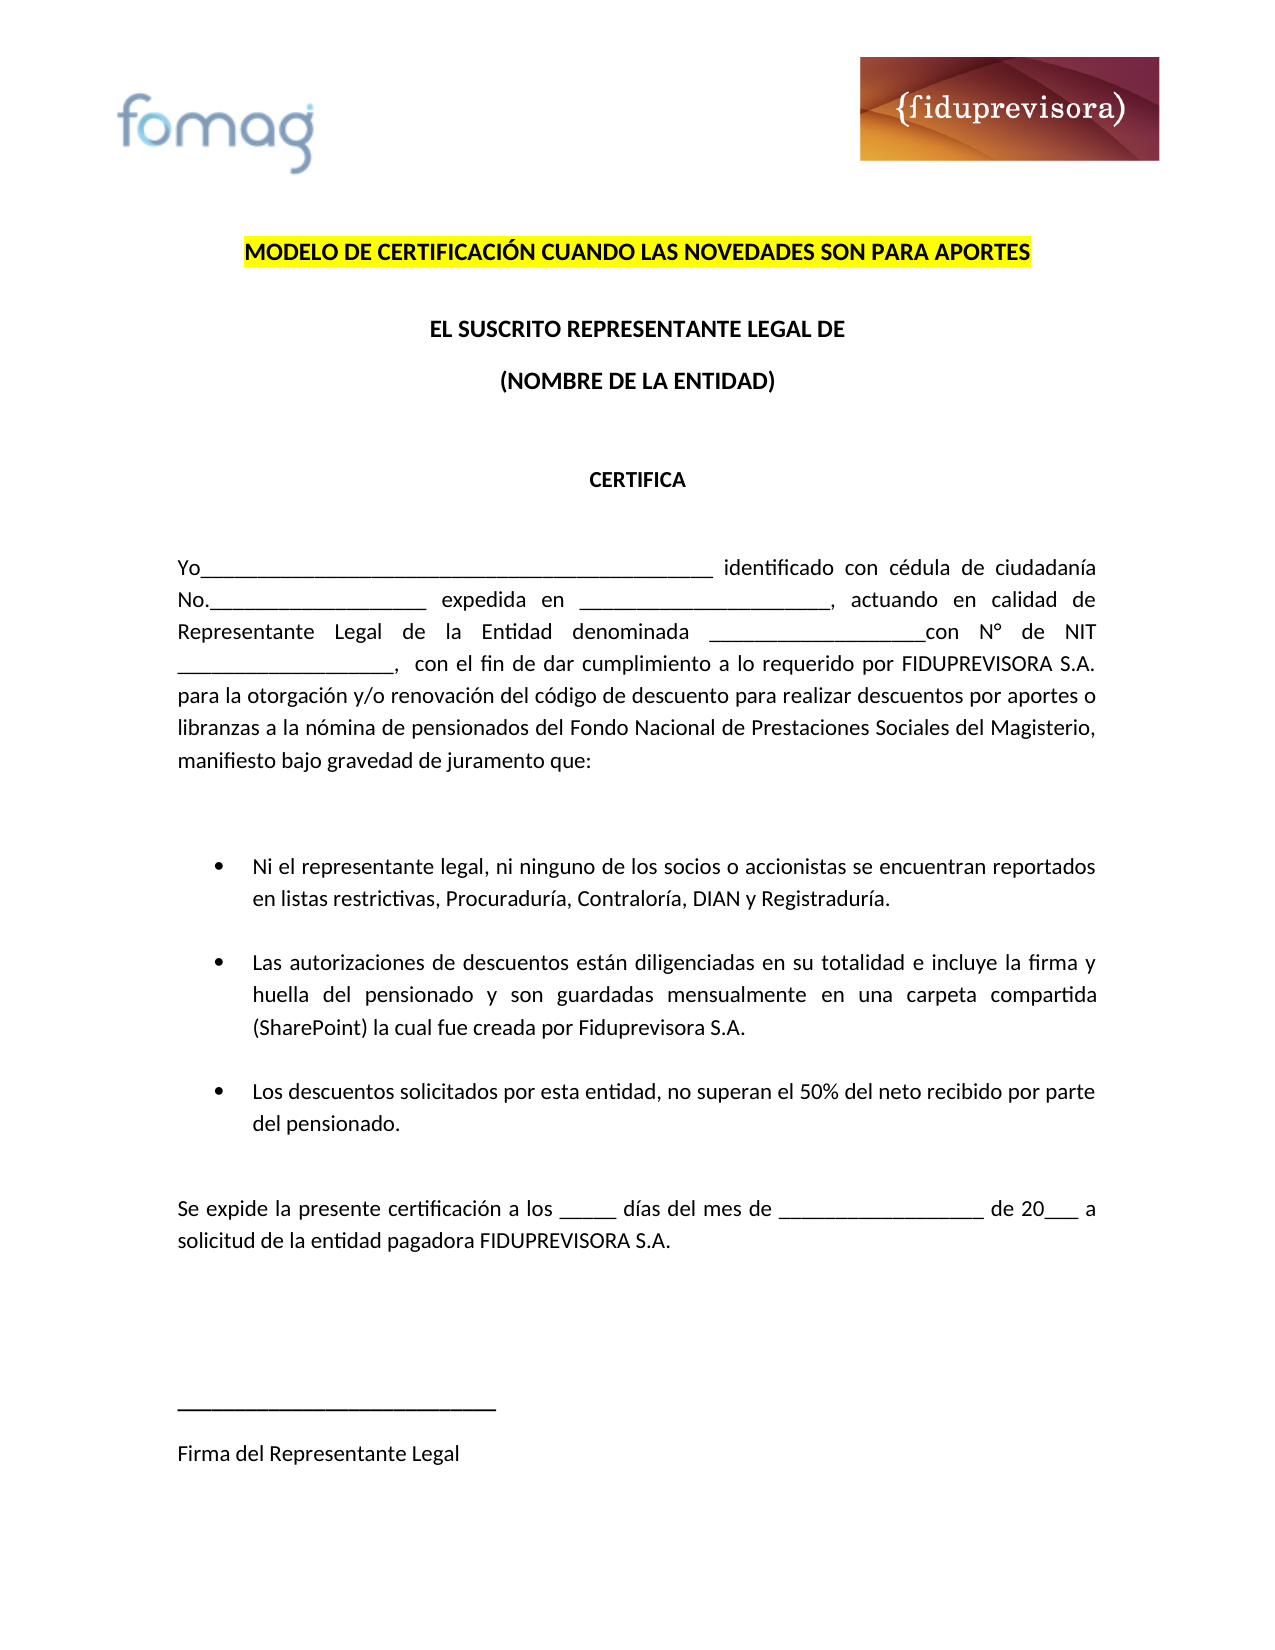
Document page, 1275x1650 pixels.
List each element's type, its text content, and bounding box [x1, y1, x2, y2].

list Las autorizaciones de descuentos están diligenciadas en su totalidad e incluye la firma y huella del pensionado y son guardadas mensualmente en una carpeta compartida (SharePoint) la cual fue creada por Fiduprevisora S.A. [215, 948, 1098, 1041]
text (NOMBRE DE LA ENTIDAD) [177, 365, 1098, 395]
list Ni el representante legal, ni ninguno de los socios o accionistas se encuentran reportados en listas restrictivas, Procuraduría, Contraloría, DIAN y Registraduría. [215, 852, 1098, 912]
text CERTIFICA [177, 465, 1098, 493]
list Los descuentos solicitados por esta entidad, no superan el 50% del neto recibido por parte del pensionado. [215, 1077, 1098, 1137]
text MODELO DE CERTIFICACIÓN CUANDO LAS NOVEDADES SON PARA APORTES [177, 236, 1098, 267]
text EL SUSCRITO REPRESENTANTE LEGAL DE [177, 313, 1098, 344]
text Firma del Representante Legal [177, 1439, 1098, 1467]
text ____________________________ [177, 1386, 1098, 1414]
text Se expide la presente certificación a los _____ días del mes de __________________ de 20___ a solicitud de la entidad pagadora FIDUPREVISORA S.A. [177, 1194, 1098, 1255]
text Yo_____________________________________________ identificado con cédula de ciudadanía No.___________________ expedida en ______________________, actuando en calidad de Representante Legal de la Entidad denominada ___________________con N° de NIT ___________________, con el fin de dar cumplimiento a lo requerido por FIDUPREVISORA S.A. para la otorgación y/o renovación del código de descuento para realizar descuentos por aportes o libranzas a la nómina de pensionados del Fondo Nacional de Prestaciones Sociales del Magisterio, manifiesto bajo gravedad de juramento que: [177, 553, 1098, 774]
